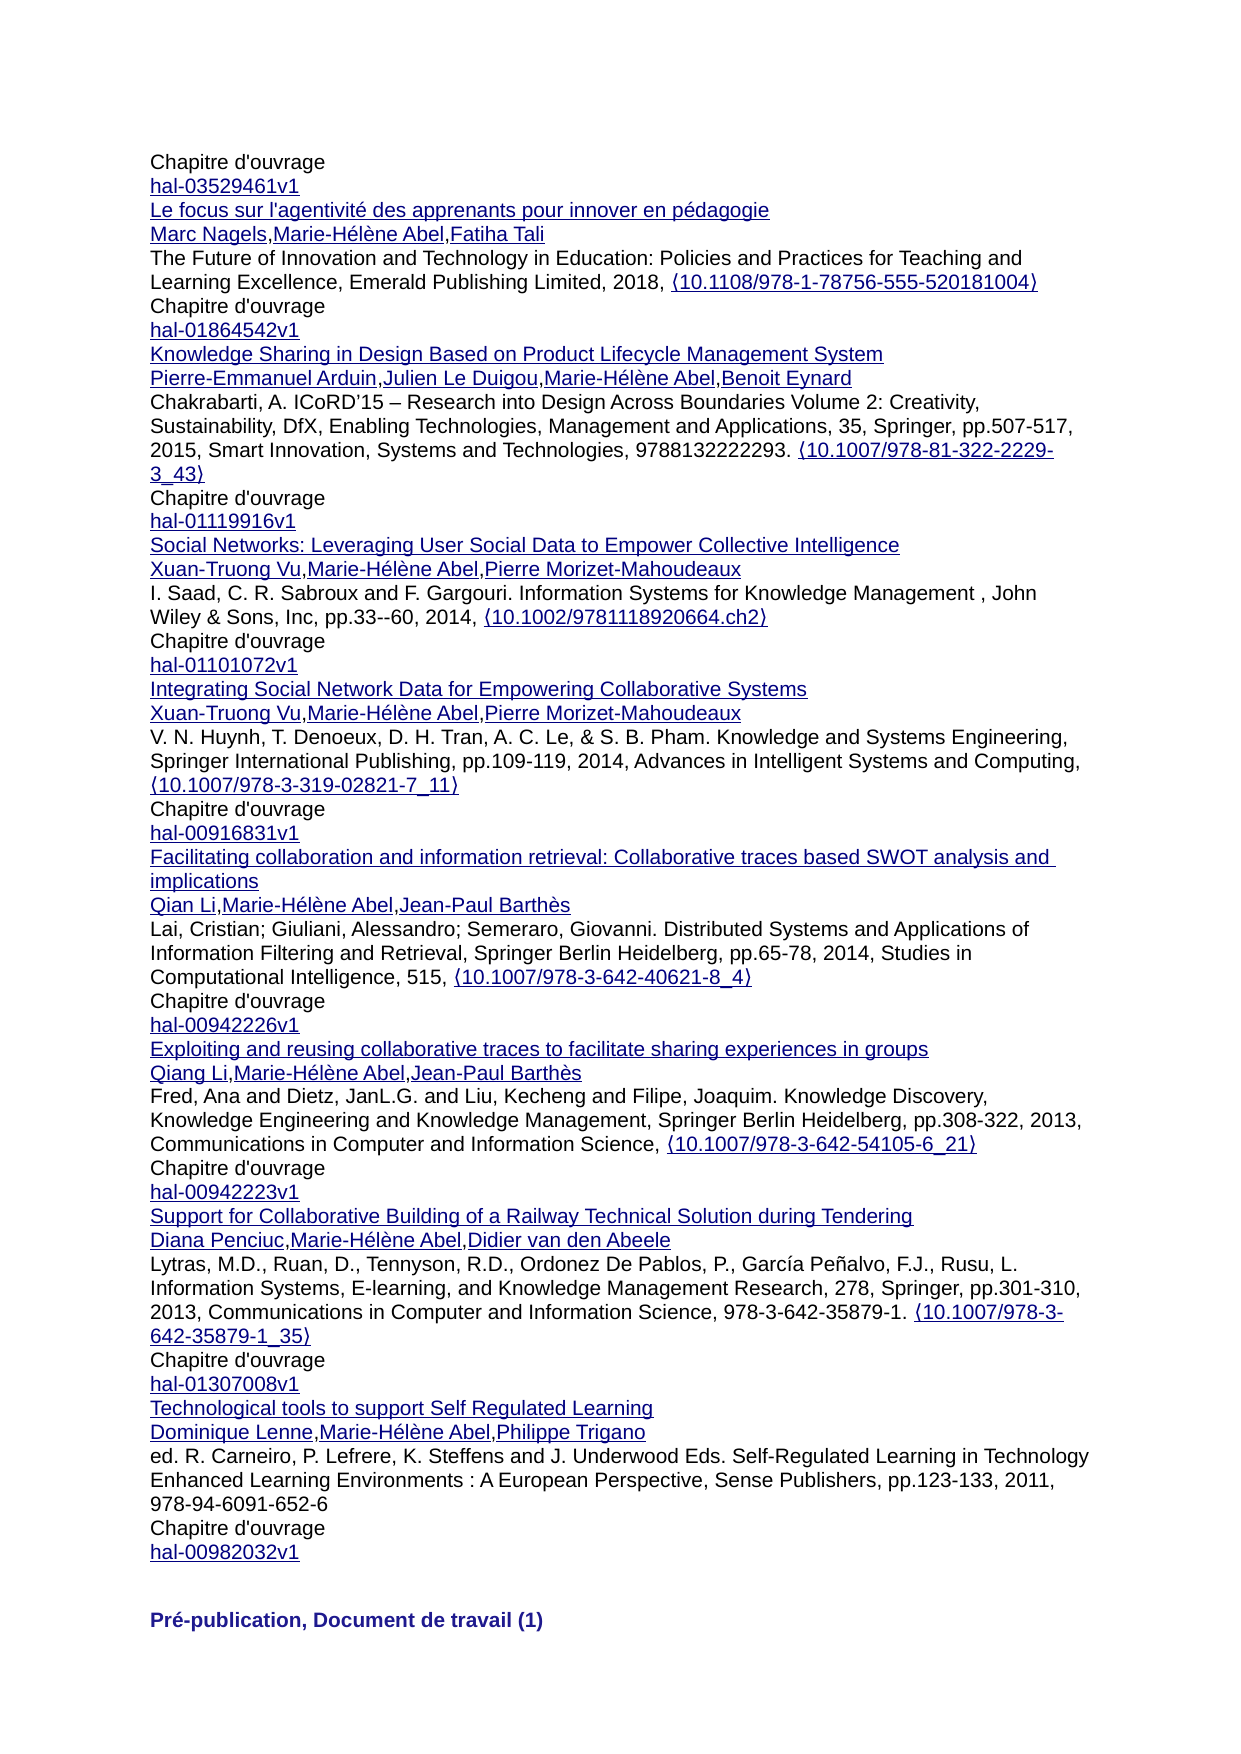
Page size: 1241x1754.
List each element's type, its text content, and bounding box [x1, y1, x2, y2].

table_cell Knowledge Sharing in Design Based on Product Lifecycle Management System Pierre-Emmanuel Arduin,Julien Le Duigou,Marie-Hélène Abel,Benoit Eynard Chakrabarti, A. ICoRD’15 – Research into Design Across Boundaries Volume 2: Creativity, Sustainability, DfX, Enabling Technologies, Management and Applications, 35, Springer, pp.507-517, 2015, Smart Innovation, Systems and Technologies, 9788132222293. ⟨10.1007/978-81-322-2229-3_43⟩ Chapitre d'ouvrage hal-01119916v1 [150, 342, 1090, 533]
table_cell Exploiting and reusing collaborative traces to facilitate sharing experiences in groups Qiang Li,Marie-Hélène Abel,Jean-Paul Barthès Fred, Ana and Dietz, JanL.G. and Liu, Kecheng and Filipe, Joaquim. Knowledge Discovery, Knowledge Engineering and Knowledge Management, Springer Berlin Heidelberg, pp.308-322, 2013, Communications in Computer and Information Science, ⟨10.1007/978-3-642-54105-6_21⟩ Chapitre d'ouvrage hal-00942223v1 [150, 1036, 1090, 1204]
table_cell Integrating Social Network Data for Empowering Collaborative Systems Xuan-Truong Vu,Marie-Hélène Abel,Pierre Morizet-Mahoudeaux V. N. Huynh, T. Denoeux, D. H. Tran, A. C. Le, & S. B. Pham. Knowledge and Systems Engineering, Springer International Publishing, pp.109-119, 2014, Advances in Intelligent Systems and Computing, ⟨10.1007/978-3-319-02821-7_11⟩ Chapitre d'ouvrage hal-00916831v1 [150, 677, 1090, 845]
table_cell Support for Collaborative Building of a Railway Technical Solution during Tendering Diana Penciuc,Marie-Hélène Abel,Didier van den Abeele Lytras, M.D., Ruan, D., Tennyson, R.D., Ordonez De Pablos, P., García Peñalvo, F.J., Rusu, L. Information Systems, E-learning, and Knowledge Management Research, 278, Springer, pp.301-310, 2013, Communications in Computer and Information Science, 978-3-642-35879-1. ⟨10.1007/978-3-642-35879-1_35⟩ Chapitre d'ouvrage hal-01307008v1 [150, 1204, 1090, 1396]
table_cell Social Networks: Leveraging User Social Data to Empower Collective Intelligence Xuan-Truong Vu,Marie-Hélène Abel,Pierre Morizet-Mahoudeaux I. Saad, C. R. Sabroux and F. Gargouri. Information Systems for Knowledge Management , John Wiley & Sons, Inc, pp.33--60, 2014, ⟨10.1002/9781118920664.ch2⟩ Chapitre d'ouvrage hal-01101072v1 [150, 533, 1090, 677]
table_cell Technological tools to support Self Regulated Learning Dominique Lenne,Marie-Hélène Abel,Philippe Trigano ed. R. Carneiro, P. Lefrere, K. Steffens and J. Underwood Eds. Self-Regulated Learning in Technology Enhanced Learning Environments : A European Perspective, Sense Publishers, pp.123-133, 2011, 978-94-6091-652-6 Chapitre d'ouvrage hal-00982032v1 [150, 1396, 1090, 1563]
table_cell Chapitre d'ouvrage hal-03529461v1 [150, 150, 1090, 198]
subtitle Pré-publication, Document de travail (1) [150, 1608, 1090, 1632]
table_cell Le focus sur l'agentivité des apprenants pour innover en pédagogie Marc Nagels,Marie-Hélène Abel,Fatiha Tali The Future of Innovation and Technology in Education: Policies and Practices for Teaching and Learning Excellence, Emerald Publishing Limited, 2018, ⟨10.1108/978-1-78756-555-520181004⟩ Chapitre d'ouvrage hal-01864542v1 [150, 198, 1090, 342]
table_cell Facilitating collaboration and information retrieval: Collaborative traces based SWOT analysis and implications Qian Li,Marie-Hélène Abel,Jean-Paul Barthès Lai, Cristian; Giuliani, Alessandro; Semeraro, Giovanni. Distributed Systems and Applications of Information Filtering and Retrieval, Springer Berlin Heidelberg, pp.65-78, 2014, Studies in Computational Intelligence, 515, ⟨10.1007/978-3-642-40621-8_4⟩ Chapitre d'ouvrage hal-00942226v1 [150, 845, 1090, 1036]
